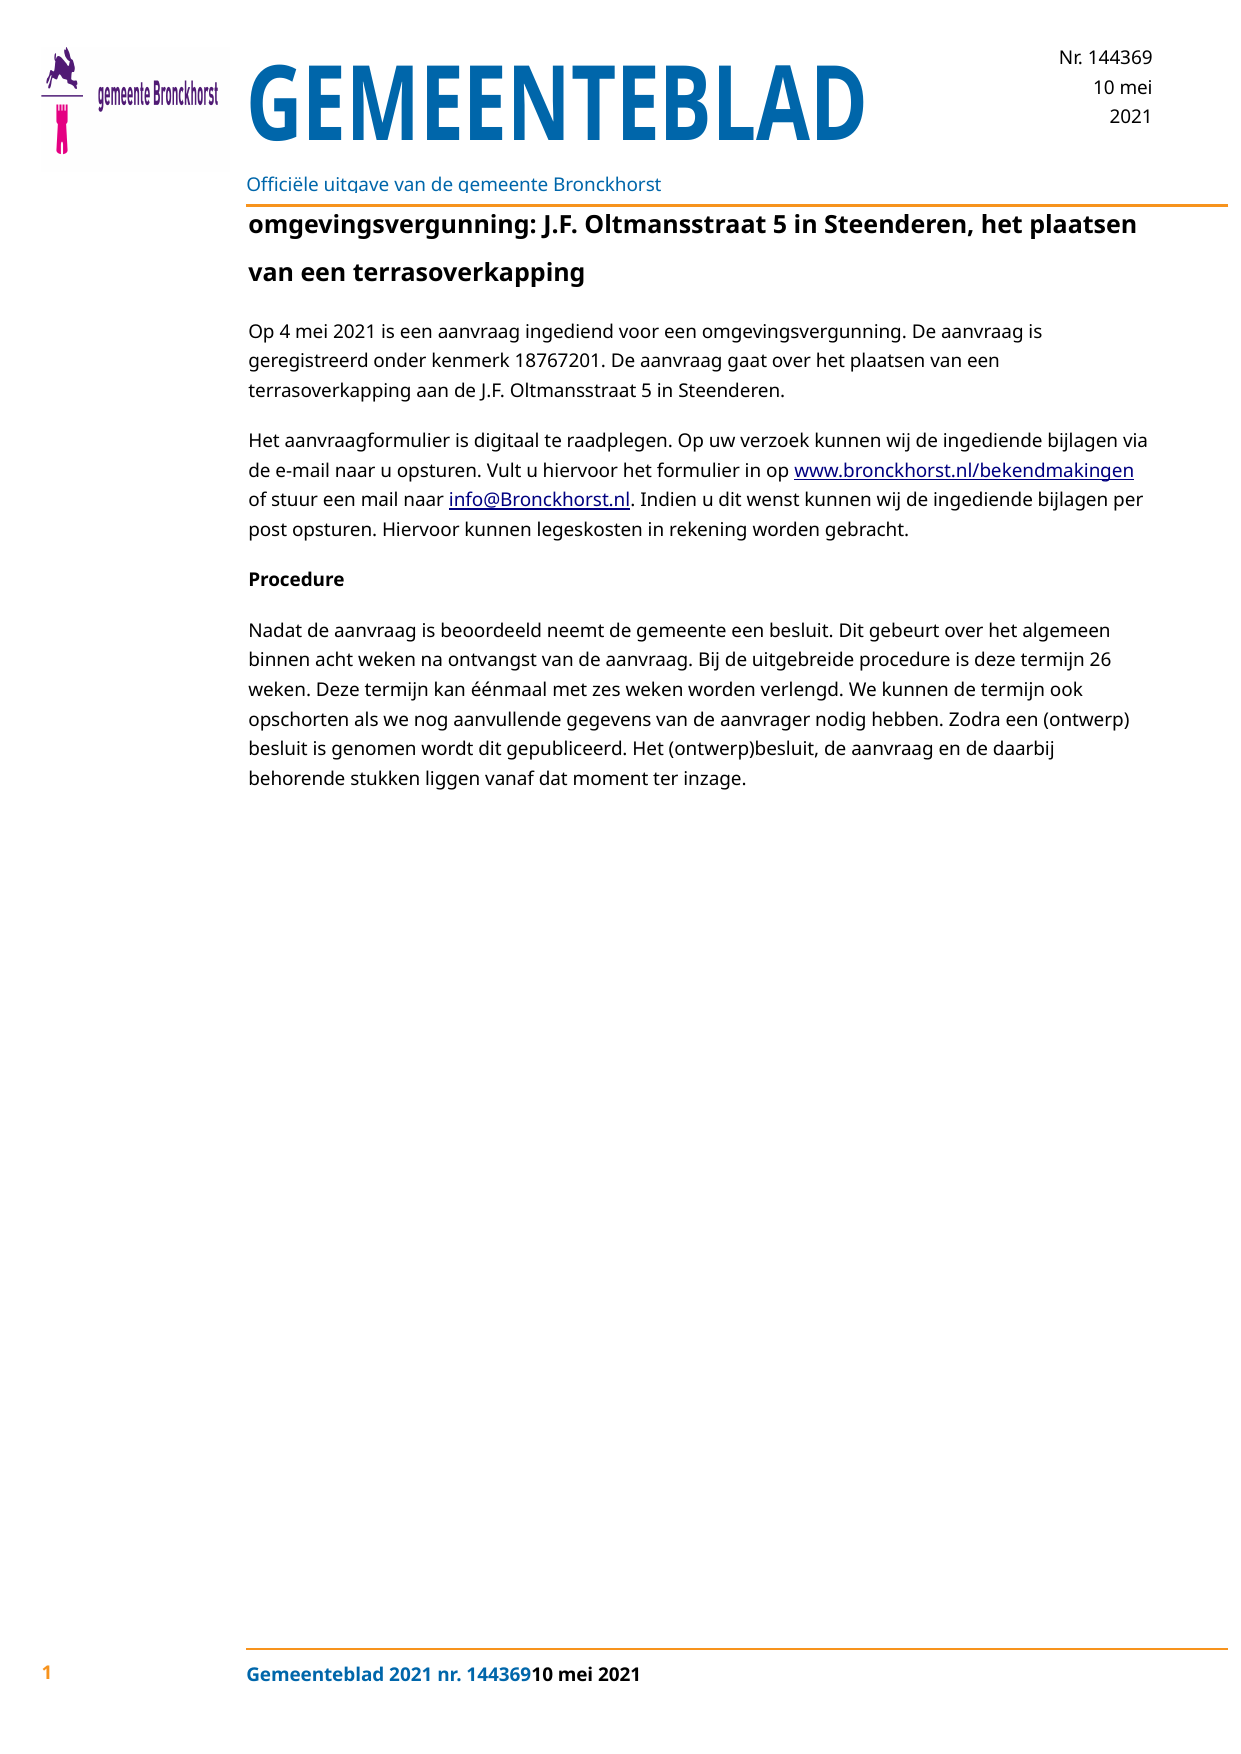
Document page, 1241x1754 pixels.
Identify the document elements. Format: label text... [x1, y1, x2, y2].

text Procedure [248, 567, 1152, 592]
text omgevingsvergunning: J.F. Oltmansstraat 5 in Steenderen, het plaatsen van een terrasoverkapping [248, 207, 1152, 288]
text Op 4 mei 2021 is een aanvraag ingediend voor een omgevingsvergunning. De aanvraag is geregistreerd onder kenmerk 18767201. De aanvraag gaat over het plaatsen van een terrasoverkapping aan de J.F. Oltmansstraat 5 in Steenderen. [248, 318, 1152, 403]
text Nadat de aanvraag is beoordeeld neemt de gemeente een besluit. Dit gebeurt over het algemeen binnen acht weken na ontvangst van de aanvraag. Bij de uitgebreide procedure is deze termijn 26 weken. Deze termijn kan éénmaal met zes weken worden verlengd. We kunnen de termijn ook opschorten als we nog aanvullende gegevens van de aanvrager nodig hebben. Zodra een (ontwerp) besluit is genomen wordt dit gepubliceerd. Het (ontwerp)besluit, de aanvraag en de daarbij behorende stukken liggen vanaf dat moment ter inzage. [248, 617, 1152, 791]
text Het aanvraagformulier is digitaal te raadplegen. Op uw verzoek kunnen wij de ingediende bijlagen via de e-mail naar u opsturen. Vult u hiervoor het formulier in op www.bronckhorst.nl/bekendmakingen of stuur een mail naar info@Bronckhorst.nl. Indien u dit wenst kunnen wij de ingediende bijlagen per post opsturen. Hiervoor kunnen legeskosten in rekening worden gebracht. [248, 427, 1152, 542]
picture [41, 47, 231, 172]
